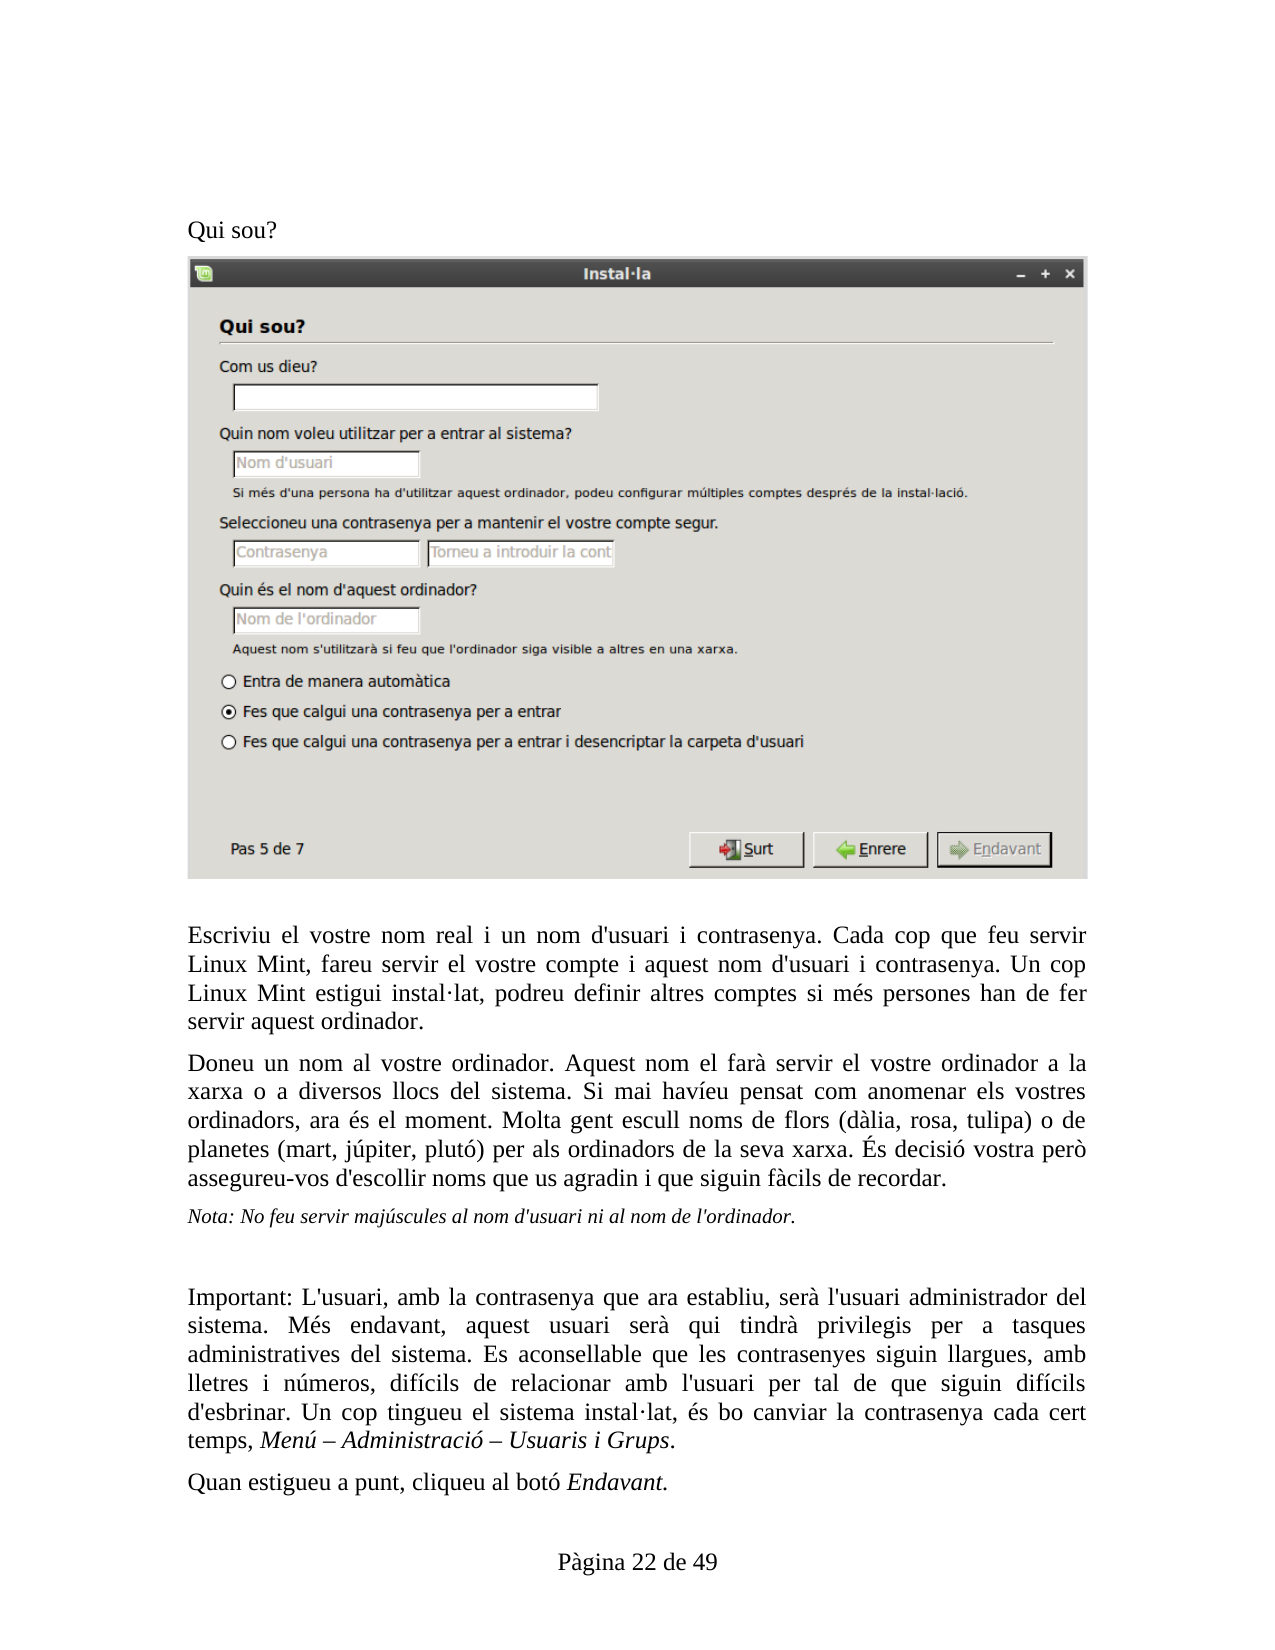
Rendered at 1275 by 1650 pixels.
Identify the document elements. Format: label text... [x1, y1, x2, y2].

text Qui sou? [187, 215, 1087, 244]
picture [187, 256, 1088, 879]
text Nota: No feu servir majúscules al nom d'usuari ni al nom de l'ordinador. [187, 1204, 1087, 1228]
text Important: L'usuari, amb la contrasenya que ara establiu, serà l'usuari administrador del sistema. Més endavant, aquest usuari serà qui tindrà privilegis per a tasques administratives del sistema. Es aconsellable que les contrasenyes siguin llargues, amb lletres i números, difícils de relacionar amb l'usuari per tal de que siguin difícils d'esbrinar. Un cop tingueu el sistema instal·lat, és bo canviar la contrasenya cada cert temps, Menú – Administració – Usuaris i Grups. [187, 1282, 1087, 1454]
text Escriviu el vostre nom real i un nom d'usuari i contrasenya. Cada cop que feu servir Linux Mint, fareu servir el vostre compte i aquest nom d'usuari i contrasenya. Un cop Linux Mint estigui instal·lat, podreu definir altres comptes si més persones han de fer servir aquest ordinador. [187, 920, 1087, 1035]
text Quan estigueu a punt, cliqueu al botó Endavant. [187, 1467, 1087, 1495]
text Doneu un nom al vostre ordinador. Aquest nom el farà servir el vostre ordinador a la xarxa o a diversos llocs del sistema. Si mai havíeu pensat com anomenar els vostres ordinadors, ara és el moment. Molta gent escull noms de flors (dàlia, rosa, tulipa) o de planetes (mart, júpiter, plutó) per als ordinadors de la seva xarxa. És decisió vostra però assegureu-vos d'escollir noms que us agradin i que siguin fàcils de recordar. [187, 1048, 1087, 1191]
